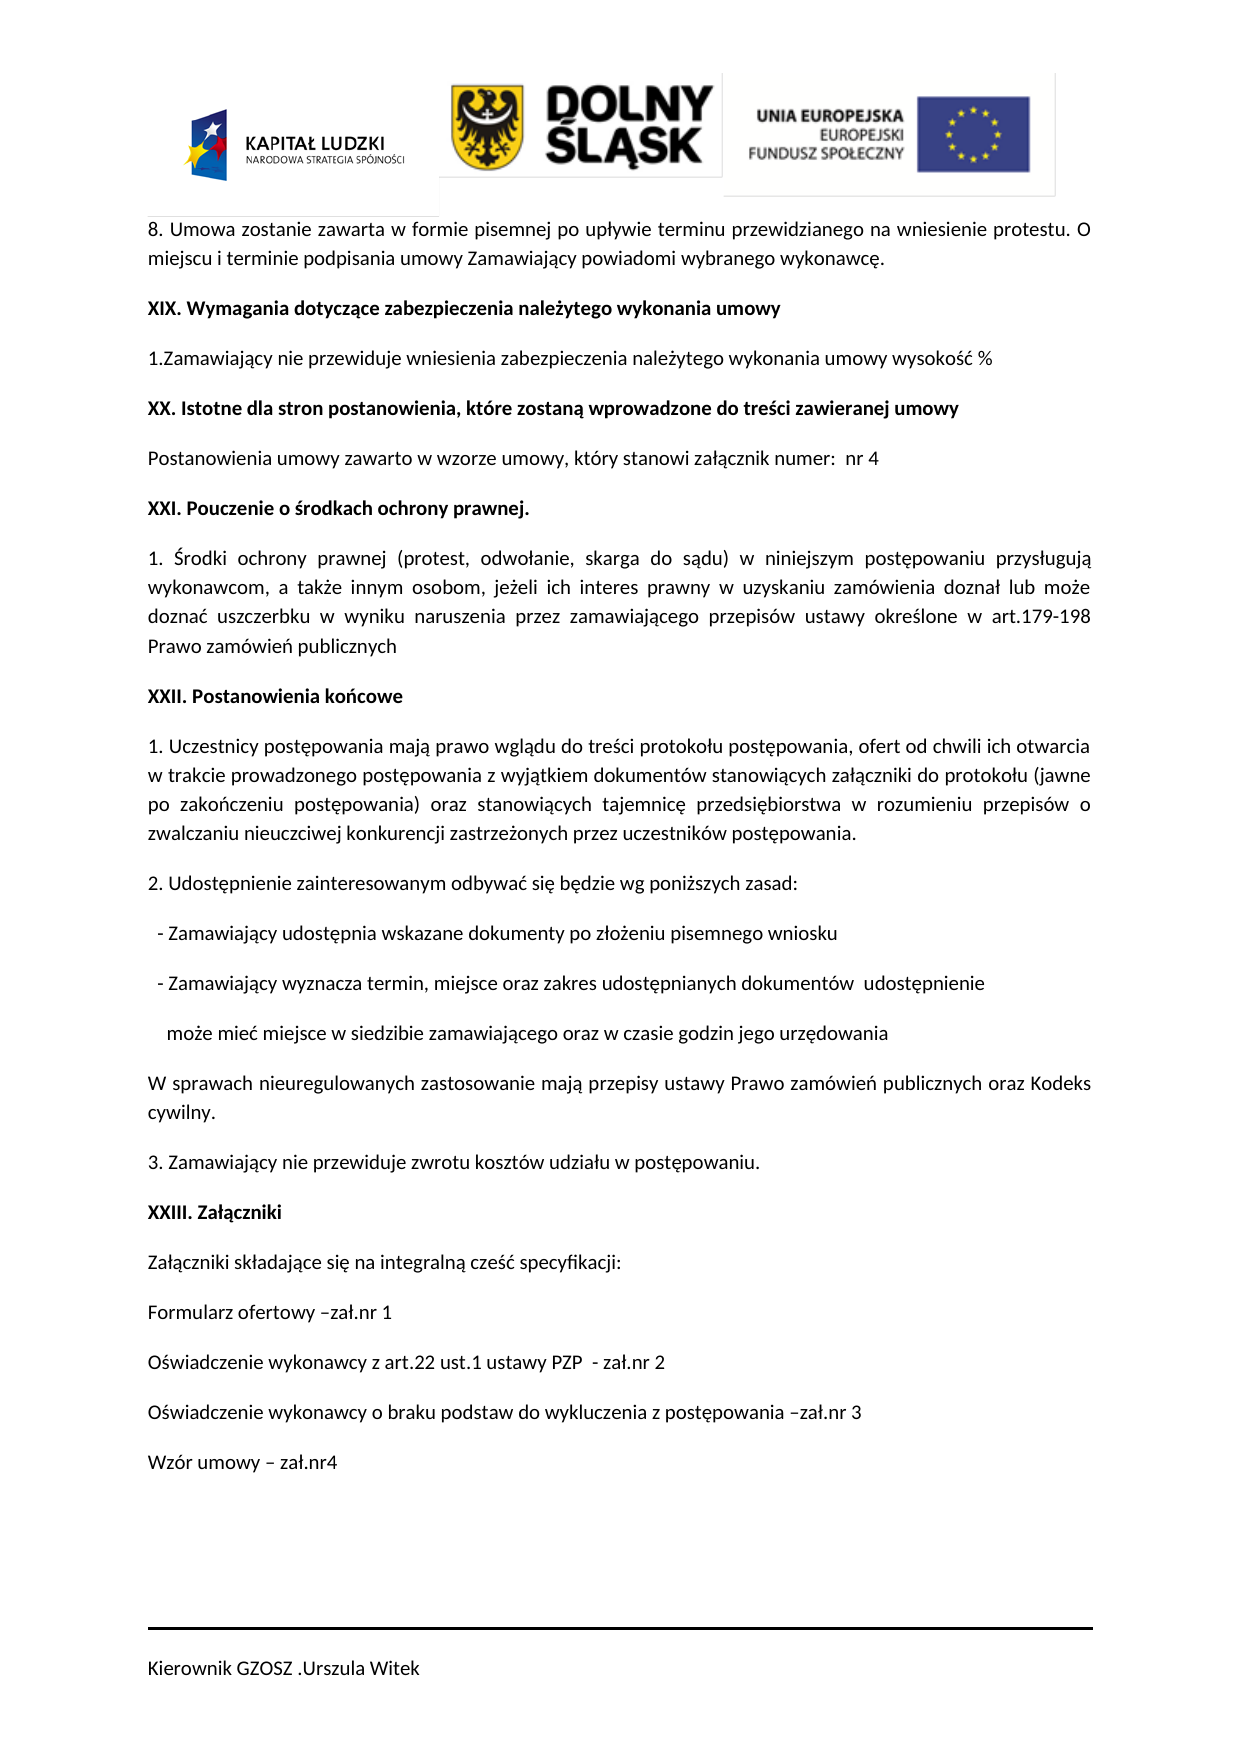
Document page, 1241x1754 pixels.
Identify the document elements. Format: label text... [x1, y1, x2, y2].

text - Zamawiający wyznacza termin, miejsce oraz zakres udostępnianych dokumentów udostępnienie [148, 970, 1093, 996]
text 1. Środki ochrony prawnej (protest, odwołanie, skarga do sądu) w niniejszym postępowaniu przysługują wykonawcom, a także innym osobom, jeżeli ich interes prawny w uzyskaniu zamówienia doznał lub może doznać uszczerbku w wyniku naruszenia przez zamawiającego przepisów ustawy określone w art.179-198 Prawo zamówień publicznych [148, 545, 1093, 658]
text XXIII. Załączniki [148, 1199, 1093, 1225]
text Oświadczenie wykonawcy o braku podstaw do wykluczenia z postępowania –zał.nr 3 [148, 1399, 1093, 1425]
text W sprawach nieuregulowanych zastosowanie mają przepisy ustawy Prawo zamówień publicznych oraz Kodeks cywilny. [148, 1070, 1093, 1125]
text Kierownik GZOSZ .Urszula Witek [148, 1655, 1093, 1680]
text Postanowienia umowy zawarto w wzorze umowy, który stanowi załącznik numer: nr 4 [148, 445, 1093, 471]
text może mieć miejsce w siedzibie zamawiającego oraz w czasie godzin jego urzędowania [148, 1020, 1093, 1046]
text 8. Umowa zostanie zawarta w formie pisemnej po upływie terminu przewidzianego na wniesienie protestu. O miejscu i terminie podpisania umowy Zamawiający powiadomi wybranego wykonawcę. [148, 216, 1093, 271]
text 1.Zamawiający nie przewiduje wniesienia zabezpieczenia należytego wykonania umowy wysokość % [148, 345, 1093, 371]
text 3. Zamawiający nie przewiduje zwrotu kosztów udziału w postępowaniu. [148, 1149, 1093, 1175]
text Załączniki składające się na integralną cześć specyfikacji: [148, 1249, 1093, 1275]
text XXI. Pouczenie o środkach ochrony prawnej. [148, 495, 1093, 521]
text Formularz ofertowy –zał.nr 1 [148, 1299, 1093, 1325]
text 2. Udostępnienie zainteresowanym odbywać się będzie wg poniższych zasad: [148, 870, 1093, 896]
text XIX. Wymagania dotyczące zabezpieczenia należytego wykonania umowy [148, 295, 1093, 321]
text 1. Uczestnicy postępowania mają prawo wglądu do treści protokołu postępowania, ofert od chwili ich otwarcia w trakcie prowadzonego postępowania z wyjątkiem dokumentów stanowiących załączniki do protokołu (jawne po zakończeniu postępowania) oraz stanowiących tajemnicę przedsiębiorstwa w rozumieniu przepisów o zwalczaniu nieuczciwej konkurencji zastrzeżonych przez uczestników postępowania. [148, 733, 1093, 846]
text Wzór umowy – zał.nr4 [148, 1449, 1093, 1475]
text XX. Istotne dla stron postanowienia, które zostaną wprowadzone do treści zawieranej umowy [148, 395, 1093, 421]
text Oświadczenie wykonawcy z art.22 ust.1 ustawy PZP - zał.nr 2 [148, 1349, 1093, 1375]
text XXII. Postanowienia końcowe [148, 683, 1093, 708]
text - Zamawiający udostępnia wskazane dokumenty po złożeniu pisemnego wniosku [148, 920, 1093, 946]
